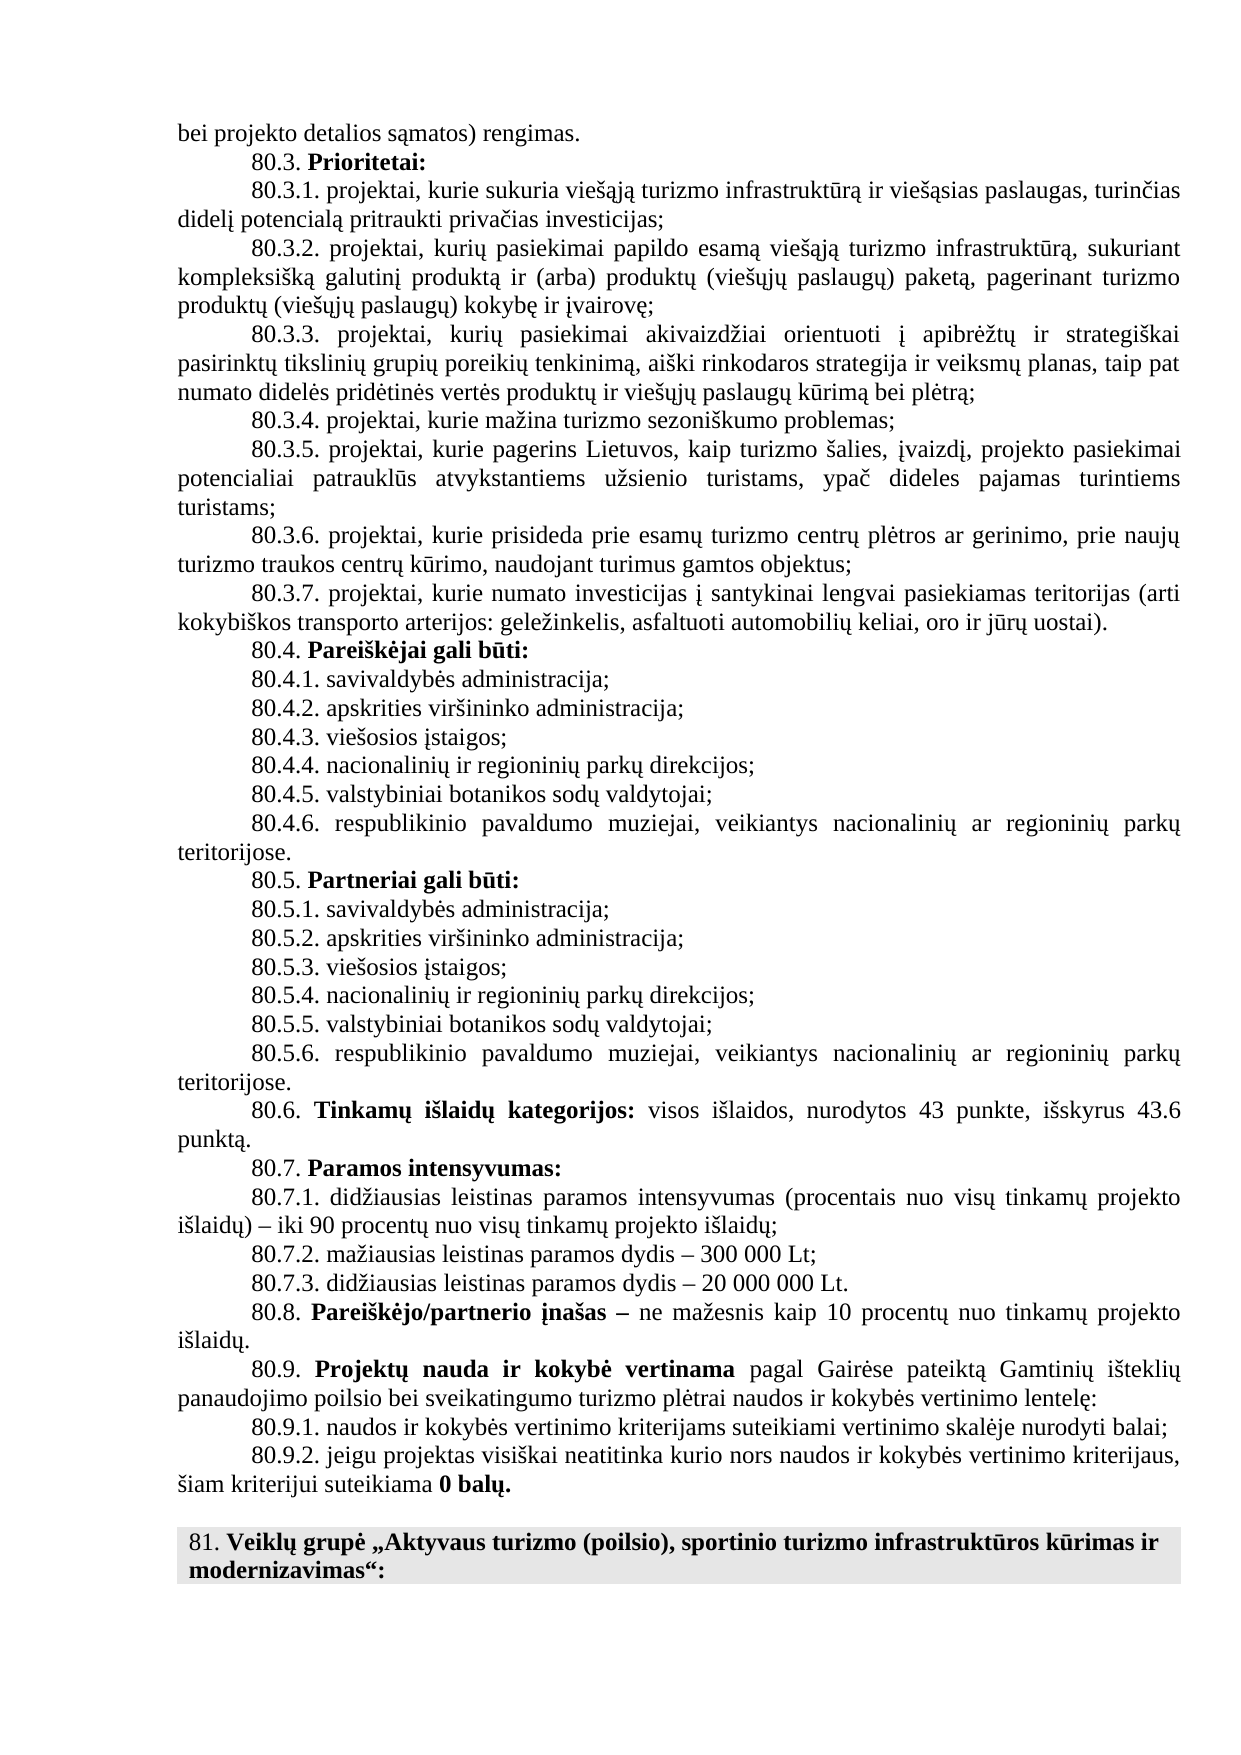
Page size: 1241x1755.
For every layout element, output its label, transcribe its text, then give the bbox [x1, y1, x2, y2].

text 80.5.1. savivaldybės administracija; [177, 894, 1181, 923]
text 80.7.1. didžiausias leistinas paramos intensyvumas (procentais nuo visų tinkamų projekto išlaidų) – iki 90 procentų nuo visų tinkamų projekto išlaidų; [177, 1182, 1181, 1239]
text 80.5.6. respublikinio pavaldumo muziejai, veikiantys nacionalinių ar regioninių parkų teritorijose. [177, 1038, 1181, 1096]
text 80.4.4. nacionalinių ir regioninių parkų direkcijos; [177, 751, 1181, 779]
text 80.3.2. projektai, kurių pasiekimai papildo esamą viešąją turizmo infrastruktūrą, sukuriant kompleksišką galutinį produktą ir (arba) produktų (viešųjų paslaugų) paketą, pagerinant turizmo produktų (viešųjų paslaugų) kokybę ir įvairovę; [177, 233, 1181, 319]
text 80.5.3. viešosios įstaigos; [177, 952, 1181, 981]
text 80.7.2. mažiausias leistinas paramos dydis – 300 000 Lt; [177, 1239, 1181, 1268]
text 80.6. Tinkamų išlaidų kategorijos: visos išlaidos, nurodytos 43 punkte, išskyrus 43.6 punktą. [177, 1096, 1181, 1153]
text 80.3.3. projektai, kurių pasiekimai akivaizdžiai orientuoti į apibrėžtų ir strategiškai pasirinktų tikslinių grupių poreikių tenkinimą, aiški rinkodaros strategija ir veiksmų planas, taip pat numato didelės pridėtinės vertės produktų ir viešųjų paslaugų kūrimą bei plėtrą; [177, 319, 1181, 406]
text 80.5.5. valstybiniai botanikos sodų valdytojai; [177, 1009, 1181, 1038]
text 80.4.5. valstybiniai botanikos sodų valdytojai; [177, 779, 1181, 808]
text 80.4.3. viešosios įstaigos; [177, 722, 1181, 751]
text 80.4.1. savivaldybės administracija; [177, 664, 1181, 693]
text 80.9.1. naudos ir kokybės vertinimo kriterijams suteikiami vertinimo skalėje nurodyti balai; [177, 1412, 1181, 1441]
text 80.5. Partneriai gali būti: [177, 866, 1181, 894]
text 80.3.6. projektai, kurie prisideda prie esamų turizmo centrų plėtros ar gerinimo, prie naujų turizmo traukos centrų kūrimo, naudojant turimus gamtos objektus; [177, 521, 1181, 578]
text 80.9. Projektų nauda ir kokybė vertinama pagal Gairėse pateiktą Gamtinių išteklių panaudojimo poilsio bei sveikatingumo turizmo plėtrai naudos ir kokybės vertinimo lentelę: [177, 1354, 1181, 1412]
text 80.4.2. apskrities viršininko administracija; [177, 693, 1181, 722]
text 80.7. Paramos intensyvumas: [177, 1153, 1181, 1182]
text 80.4. Pareiškėjai gali būti: [177, 636, 1181, 664]
text 80.5.2. apskrities viršininko administracija; [177, 923, 1181, 952]
text bei projekto detalios sąmatos) rengimas. [177, 118, 1181, 147]
text 80.3.1. projektai, kurie sukuria viešąją turizmo infrastruktūrą ir viešąsias paslaugas, turinčias didelį potencialą pritraukti privačias investicijas; [177, 176, 1181, 233]
text 80.8. Pareiškėjo/partnerio įnašas – ne mažesnis kaip 10 procentų nuo tinkamų projekto išlaidų. [177, 1297, 1181, 1354]
text 80.9.2. jeigu projektas visiškai neatitinka kurio nors naudos ir kokybės vertinimo kriterijaus, šiam kriterijui suteikiama 0 balų. [177, 1441, 1181, 1498]
text 80.3.7. projektai, kurie numato investicijas į santykinai lengvai pasiekiamas teritorijas (arti kokybiškos transporto arterijos: geležinkelis, asfaltuoti automobilių keliai, oro ir jūrų uostai). [177, 578, 1181, 636]
text 80.5.4. nacionalinių ir regioninių parkų direkcijos; [177, 981, 1181, 1009]
text 80.3.5. projektai, kurie pagerins Lietuvos, kaip turizmo šalies, įvaizdį, projekto pasiekimai potencialiai patrauklūs atvykstantiems užsienio turistams, ypač dideles pajamas turintiems turistams; [177, 434, 1181, 521]
text 80.3.4. projektai, kurie mažina turizmo sezoniškumo problemas; [177, 406, 1181, 434]
text 80.7.3. didžiausias leistinas paramos dydis – 20 000 000 Lt. [177, 1268, 1181, 1297]
text 80.3. Prioritetai: [177, 147, 1181, 176]
text 80.4.6. respublikinio pavaldumo muziejai, veikiantys nacionalinių ar regioninių parkų teritorijose. [177, 808, 1181, 866]
